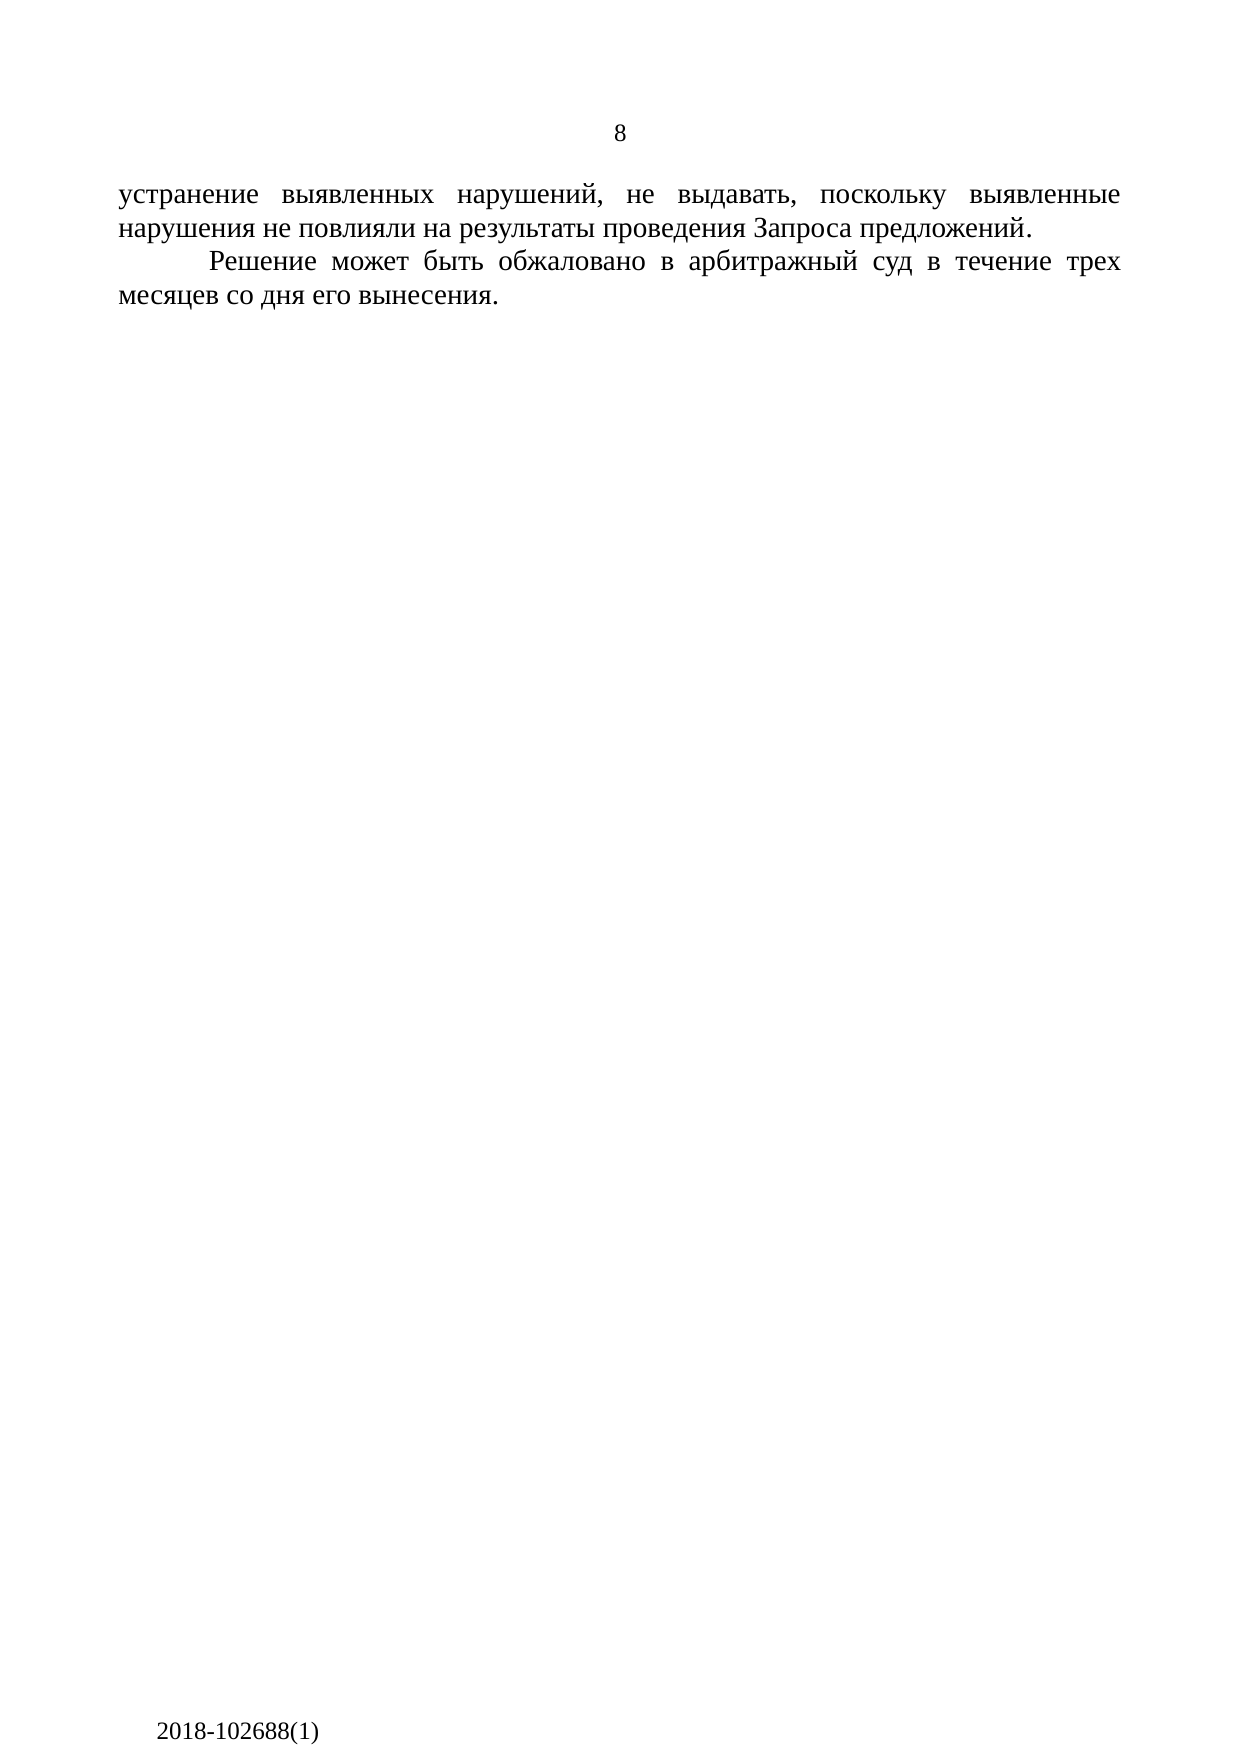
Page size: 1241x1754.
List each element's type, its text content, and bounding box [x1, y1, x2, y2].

text Решение может быть обжаловано в арбитражный суд в течение трех месяцев со дня его вынесения. [118, 243, 1122, 311]
list устранение выявленных нарушений, не выдавать, поскольку выявленные нарушения не повлияли на результаты проведения Запроса предложений. [118, 176, 1122, 243]
